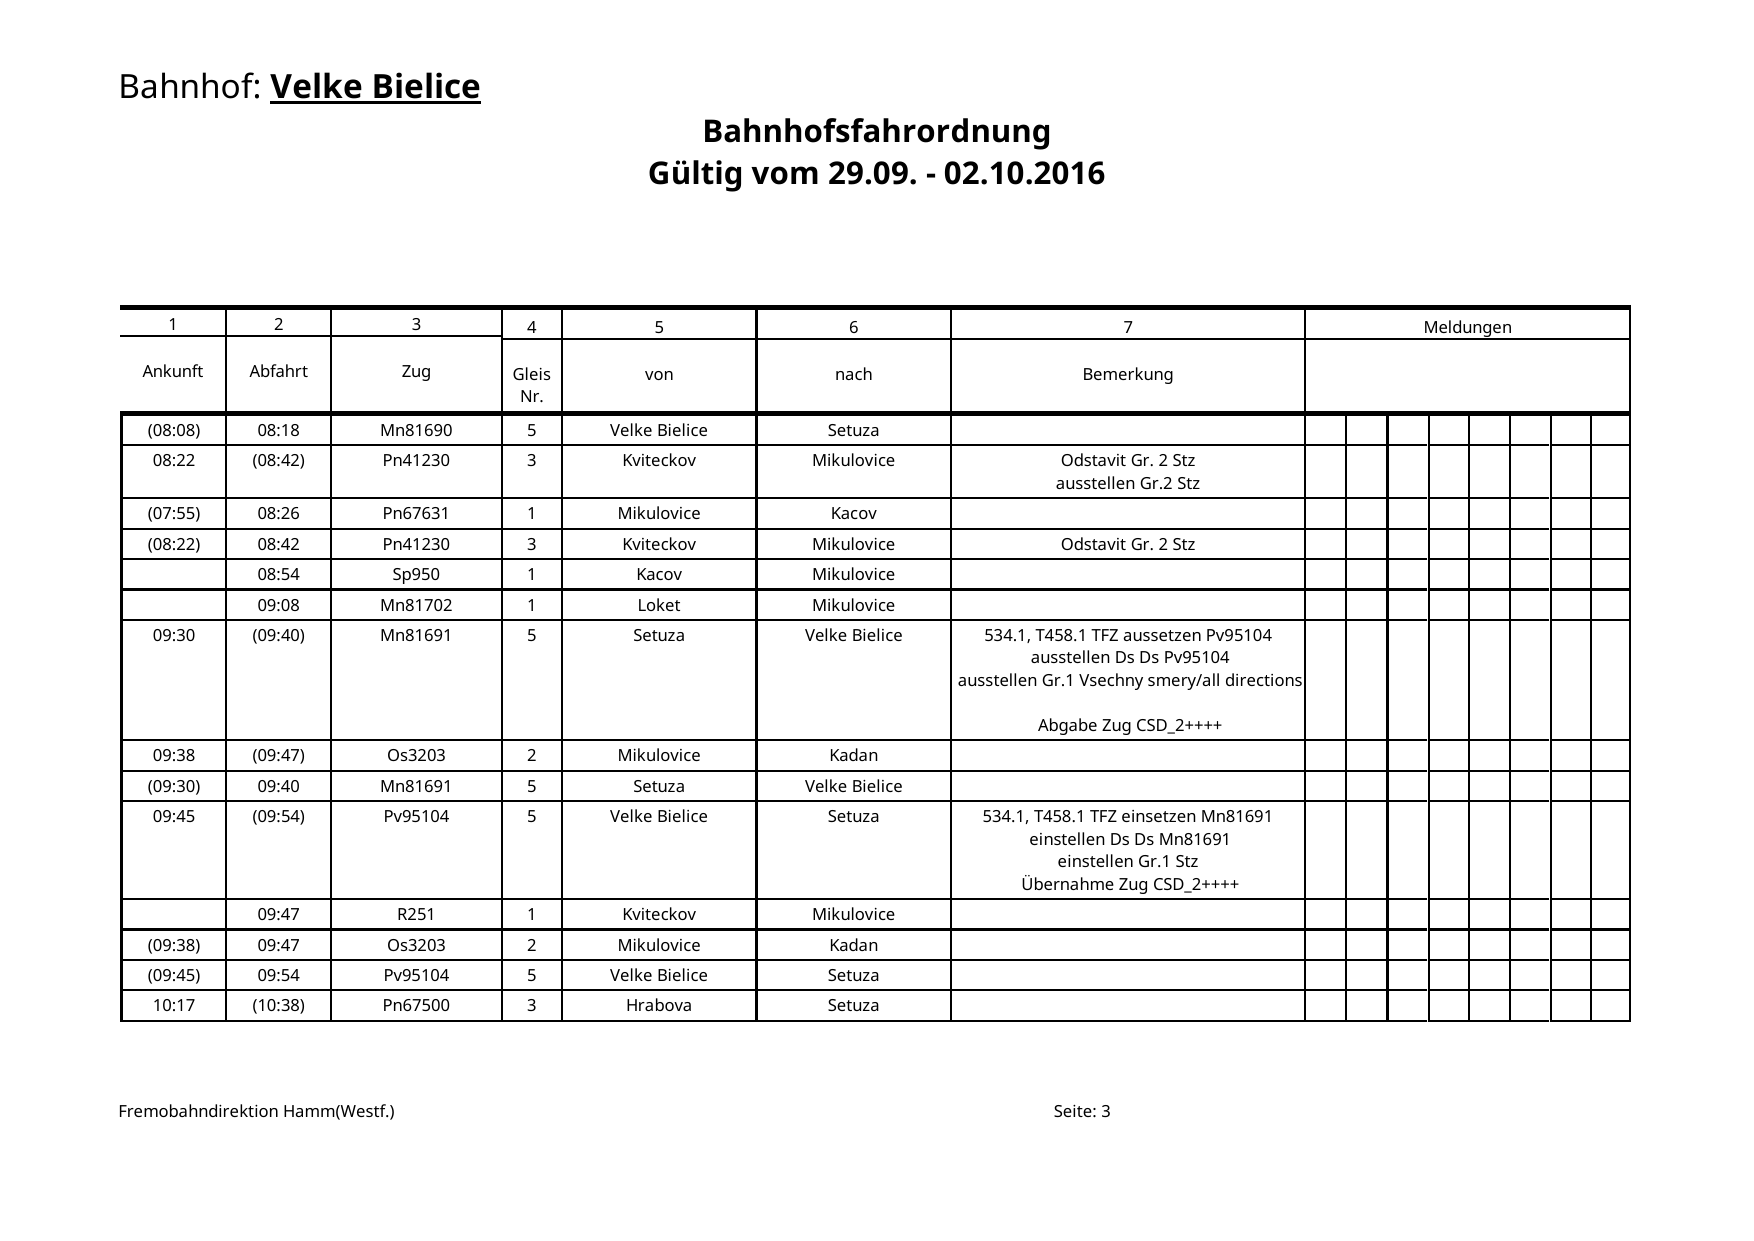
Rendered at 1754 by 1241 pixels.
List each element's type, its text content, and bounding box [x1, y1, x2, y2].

table_header 1 Ankunft [120, 310, 225, 335]
table_cell [1389, 591, 1427, 619]
table_cell [1511, 446, 1549, 497]
table_cell Setuza [563, 772, 755, 800]
table_cell Setuza [758, 961, 950, 989]
table_cell (09:30) [123, 772, 225, 800]
table_header 5 von [563, 340, 755, 411]
table_cell [1470, 900, 1509, 928]
table_cell Mikulovice [758, 446, 950, 497]
table_cell (09:45) [123, 961, 225, 989]
table_cell [1430, 741, 1468, 770]
table_cell [1470, 416, 1509, 444]
table_cell [1552, 900, 1590, 928]
table_cell Mn81690 [332, 416, 501, 444]
table_cell Velke Bielice [563, 802, 755, 898]
table_cell [1511, 991, 1549, 1020]
table_cell [1552, 416, 1590, 444]
table_cell Pv95104 [332, 961, 501, 989]
table_cell [1306, 530, 1345, 558]
table_cell Mikulovice [758, 900, 950, 928]
table_cell [1389, 802, 1427, 898]
table_cell [1430, 530, 1468, 558]
table_cell [1552, 991, 1590, 1020]
table_cell [1511, 802, 1549, 898]
table_cell [1389, 621, 1427, 739]
table_cell R251 [332, 900, 501, 928]
table_cell (10:38) [227, 991, 330, 1020]
table_cell Velke Bielice [563, 416, 755, 444]
table_cell 10:17 [123, 991, 225, 1020]
table_cell [1511, 741, 1549, 770]
table_cell [952, 900, 1304, 928]
table_cell [1511, 560, 1549, 588]
table_cell [1470, 560, 1509, 588]
table_cell [1306, 991, 1345, 1020]
table_cell [1552, 772, 1590, 800]
table_cell Hrabova [563, 991, 755, 1020]
table_cell [1511, 931, 1549, 959]
table_cell [952, 772, 1304, 800]
table_cell [1430, 560, 1468, 588]
table_cell Pn67500 [332, 991, 501, 1020]
table_cell 1 [503, 900, 561, 928]
table_cell [1552, 931, 1590, 959]
table_cell [1470, 621, 1509, 739]
table_cell [1347, 741, 1386, 770]
table_cell [1592, 900, 1629, 928]
table_cell [1470, 772, 1509, 800]
table_cell [123, 900, 225, 928]
table_cell [1347, 530, 1386, 558]
table_header 3 Zug [332, 337, 501, 411]
table_cell [1470, 961, 1509, 989]
table_cell (09:38) [123, 931, 225, 959]
table_cell [1389, 416, 1427, 444]
table_cell Mikulovice [563, 741, 755, 770]
table_cell Mn81691 [332, 621, 501, 739]
table_cell 5 [503, 772, 561, 800]
table_cell [1511, 530, 1549, 558]
table_cell 09:54 [227, 961, 330, 989]
table_cell [1592, 591, 1629, 619]
table_cell [1470, 991, 1509, 1020]
table_cell [1552, 961, 1590, 989]
table_cell [1430, 991, 1468, 1020]
table_cell [1592, 802, 1629, 898]
table_cell [1592, 530, 1629, 558]
table_cell [1552, 591, 1590, 619]
table_cell [1430, 416, 1468, 444]
table_cell [1347, 560, 1386, 588]
table_cell [1552, 560, 1590, 588]
table_cell 5 [503, 621, 561, 739]
table_cell 1 [503, 499, 561, 528]
table_header [1306, 340, 1629, 411]
table_cell [1592, 991, 1629, 1020]
table_cell [1552, 446, 1590, 497]
table_cell [1306, 499, 1345, 528]
table_cell [1592, 499, 1629, 528]
table_cell 08:54 [227, 560, 330, 588]
table_cell (08:22) [123, 530, 225, 558]
table_cell [1389, 900, 1427, 928]
table_cell Kviteckov [563, 530, 755, 558]
table_cell [1430, 621, 1468, 739]
table_cell Mikulovice [758, 591, 950, 619]
table_cell Odstavit Gr. 2 Stz [952, 530, 1304, 558]
table_cell [1347, 591, 1386, 619]
table_header 6 nach [758, 310, 950, 338]
table_cell (08:08) [123, 416, 225, 444]
table_cell Mn81691 [332, 772, 501, 800]
table_cell [1347, 802, 1386, 898]
table_cell Mn81702 [332, 591, 501, 619]
table_cell [952, 416, 1304, 444]
table_cell [952, 499, 1304, 528]
table_cell [1470, 931, 1509, 959]
table_cell 1 [503, 560, 561, 588]
table_cell [1430, 499, 1468, 528]
table_cell [1511, 591, 1549, 619]
table_cell [1592, 772, 1629, 800]
table_cell Os3203 [332, 741, 501, 770]
table_cell Pn67631 [332, 499, 501, 528]
table_cell 5 [503, 802, 561, 898]
table_header 1 Ankunft [120, 337, 225, 411]
table_cell [1511, 621, 1549, 739]
table_cell [952, 931, 1304, 959]
table_cell [1552, 741, 1590, 770]
table_cell [1347, 900, 1386, 928]
table_cell [1306, 591, 1345, 619]
table_cell [1552, 530, 1590, 558]
table_cell [1306, 416, 1345, 444]
table_header 7 Bemerkung [952, 340, 1304, 411]
table_cell 09:45 [123, 802, 225, 898]
table_cell Sp950 [332, 560, 501, 588]
table_cell (07:55) [123, 499, 225, 528]
table_cell [1511, 416, 1549, 444]
table_cell [1470, 446, 1509, 497]
table_cell 08:18 [227, 416, 330, 444]
table_cell Kviteckov [563, 446, 755, 497]
table_cell [1347, 991, 1386, 1020]
table_cell [1430, 931, 1468, 959]
table_cell Kadan [758, 741, 950, 770]
table_cell [1347, 961, 1386, 989]
table_cell [1592, 931, 1629, 959]
table_cell Mikulovice [758, 560, 950, 588]
table_cell [1306, 802, 1345, 898]
table_header 7 Bemerkung [952, 310, 1304, 338]
table_cell [123, 560, 225, 588]
table_cell [952, 560, 1304, 588]
table_cell Setuza [758, 416, 950, 444]
table_header 6 nach [758, 340, 950, 411]
table_cell 5 [503, 416, 561, 444]
table_cell Pn41230 [332, 530, 501, 558]
table_cell [1389, 931, 1427, 959]
table_cell [1592, 416, 1629, 444]
table_cell [1592, 961, 1629, 989]
table_cell [1306, 772, 1345, 800]
table_cell 09:47 [227, 931, 330, 959]
table_cell [952, 741, 1304, 770]
table_cell [1306, 560, 1345, 588]
table_cell (09:54) [227, 802, 330, 898]
table_cell Pv95104 [332, 802, 501, 898]
table_cell [1306, 961, 1345, 989]
table_cell Loket [563, 591, 755, 619]
table_header 2 Abfahrt [227, 310, 330, 335]
table_cell [1511, 900, 1549, 928]
table_cell [1592, 621, 1629, 739]
table_cell [1347, 416, 1386, 444]
table_cell [1389, 560, 1427, 588]
table_cell [1306, 446, 1345, 497]
table_cell 2 [503, 741, 561, 770]
table_cell [1470, 530, 1509, 558]
table_cell [1430, 446, 1468, 497]
table_cell 3 [503, 446, 561, 497]
table_cell [1552, 499, 1590, 528]
table_cell 3 [503, 530, 561, 558]
table_cell [1306, 741, 1345, 770]
table_header 4 Gleis Nr. [503, 340, 561, 411]
table_cell [1347, 772, 1386, 800]
table_cell 09:47 [227, 900, 330, 928]
table_cell [1389, 741, 1427, 770]
table_cell [1430, 900, 1468, 928]
table_cell [1306, 621, 1345, 739]
table_cell 534.1, T458.1 TFZ aussetzen Pv95104 ausstellen Ds Ds Pv95104 ausstellen Gr.1 Vsechny smery/all directions Abgabe Zug CSD_2++++ [952, 621, 1304, 739]
table_cell Os3203 [332, 931, 501, 959]
table_cell Pn41230 [332, 446, 501, 497]
table_cell 09:38 [123, 741, 225, 770]
table_cell [1430, 961, 1468, 989]
table_cell [1306, 931, 1345, 959]
table_header Meldungen [1306, 310, 1629, 338]
table_cell [1430, 591, 1468, 619]
table_cell [1430, 772, 1468, 800]
table_cell Kadan [758, 931, 950, 959]
table_cell [1347, 621, 1386, 739]
table_header 2 Abfahrt [227, 337, 330, 411]
table_cell [1389, 772, 1427, 800]
table_cell [1347, 499, 1386, 528]
table_cell Setuza [758, 991, 950, 1020]
table_cell [952, 991, 1304, 1020]
table_cell [1389, 991, 1427, 1020]
table_cell Mikulovice [758, 530, 950, 558]
table_cell 08:42 [227, 530, 330, 558]
table_cell [123, 591, 225, 619]
table_cell [952, 961, 1304, 989]
table_cell [1592, 560, 1629, 588]
table_cell [1389, 446, 1427, 497]
table_cell [1389, 530, 1427, 558]
table_cell 08:22 [123, 446, 225, 497]
table_cell (09:40) [227, 621, 330, 739]
table_cell 1 [503, 591, 561, 619]
table_cell [1470, 499, 1509, 528]
table_cell Velke Bielice [563, 961, 755, 989]
table_cell 09:30 [123, 621, 225, 739]
table_cell [1470, 741, 1509, 770]
table_cell 09:40 [227, 772, 330, 800]
table_cell Velke Bielice [758, 621, 950, 739]
table_cell [1347, 931, 1386, 959]
table_cell 3 [503, 991, 561, 1020]
table_cell [1592, 446, 1629, 497]
table_cell [1511, 961, 1549, 989]
table_cell Velke Bielice [758, 772, 950, 800]
table_cell [1389, 961, 1427, 989]
table_cell [1552, 802, 1590, 898]
table_cell (08:42) [227, 446, 330, 497]
table_cell Mikulovice [563, 499, 755, 528]
table_cell 2 [503, 931, 561, 959]
table_cell Kacov [563, 560, 755, 588]
table_header 5 von [563, 310, 755, 338]
table_cell Setuza [563, 621, 755, 739]
table_cell [952, 591, 1304, 619]
table_header 4 Gleis Nr. [503, 310, 561, 338]
table_cell [1306, 900, 1345, 928]
table_cell 5 [503, 961, 561, 989]
table_cell [1389, 499, 1427, 528]
table_cell [1552, 621, 1590, 739]
table_cell (09:47) [227, 741, 330, 770]
table_cell 08:26 [227, 499, 330, 528]
table_cell [1430, 802, 1468, 898]
table_cell [1470, 591, 1509, 619]
table_cell [1470, 802, 1509, 898]
table_cell Odstavit Gr. 2 Stz ausstellen Gr.2 Stz [952, 446, 1304, 497]
table_cell [1511, 499, 1549, 528]
table_cell [1511, 772, 1549, 800]
table_cell Kviteckov [563, 900, 755, 928]
table_cell 09:08 [227, 591, 330, 619]
table_cell Setuza [758, 802, 950, 898]
table_cell [1592, 741, 1629, 770]
table_cell [1347, 446, 1386, 497]
table_cell 534.1, T458.1 TFZ einsetzen Mn81691 einstellen Ds Ds Mn81691 einstellen Gr.1 Stz Übernahme Zug CSD_2++++ [952, 802, 1304, 898]
table_cell Mikulovice [563, 931, 755, 959]
table_header 3 Zug [332, 310, 501, 335]
table_cell Kacov [758, 499, 950, 528]
